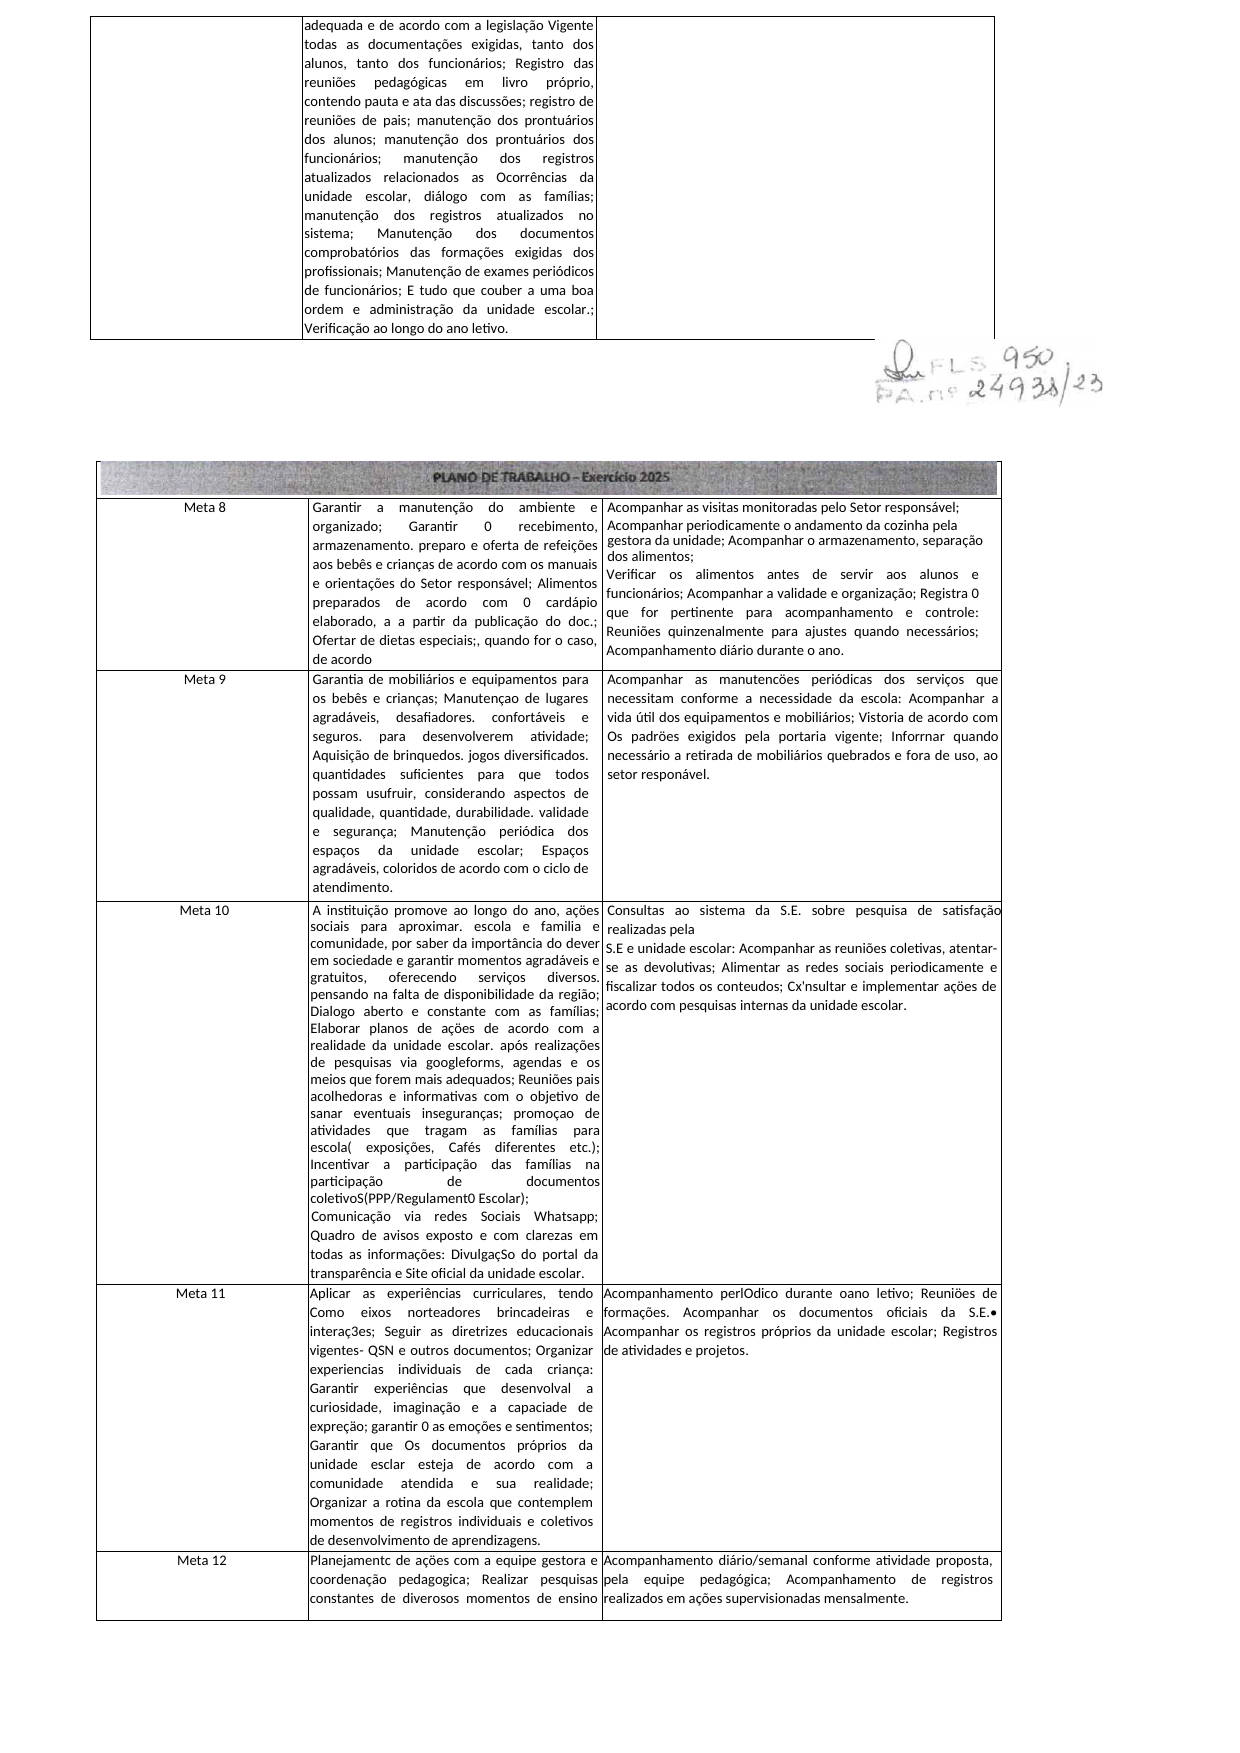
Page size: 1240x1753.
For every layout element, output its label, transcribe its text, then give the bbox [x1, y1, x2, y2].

table_cell Planejamentc de açöes com a equipe gestora e coordenação pedagogica; Realizar pesquisas constantes de diverosos momentos de ensino [309, 1552, 602, 1620]
table_cell Garantir a manutenção do ambiente e organizado; Garantir 0 recebimento, armazenamento. preparo e oferta de refeições aos bebês e crianças de acordo com os manuais e orientações do Setor responsável; Alimentos preparados de acordo com 0 cardápio elaborado, a a partir da publicação do doc.; Ofertar de dietas especiais;, quando for o caso, de acordo [309, 499, 602, 669]
table_cell A instituição promove ao longo do ano, açöes sociais para aproximar. escola e familia e comunidade, por saber da importância do dever em sociedade e garantir momentos agradáveis e gratuitos, oferecendo serviços diversos. pensando na falta de disponibilidade da região; Dialogo aberto e constante com as famílias; Elaborar planos de açöes de acordo com a realidade da unidade escolar. após realizações de pesquisas via googleforms, agendas e os meios que forem mais adequados; Reuniões pais acolhedoras e informativas com o objetivo de sanar eventuais inseguranças; promoçao de atividades que tragam as famílias para escola( exposições, Cafés diferentes etc.); Incentivar a participação das famílias na participação de documentos coletivoS(PPP/Regulament0 Escolar); Comunicação via redes Sociais Whatsapp; Quadro de avisos exposto e com clarezas em todas as informações: DivulgaçSo do portal da transparência e Site oficial da unidade escolar. [309, 902, 602, 1284]
table_cell Meta 12 [97, 1552, 308, 1620]
table_cell [597, 17, 994, 339]
table_cell Meta 10 [97, 902, 308, 1284]
table_cell Garantia de mobiliários e equipamentos para os bebês e crianças; Manutençao de lugares agradáveis, desafiadores. confortáveis e seguros. para desenvolverem atividade; Aquisição de brinquedos. jogos diversificados. quantidades suficientes para que todos possam usufruir, considerando aspectos de qualidade, quantidade, durabilidade. validade e segurança; Manutenção periódica dos espaços da unidade escolar; Espaços agradáveis, coloridos de acordo com o ciclo de atendimento. [309, 671, 602, 901]
table_cell Meta 8 [97, 499, 308, 669]
table_cell Meta 11 [97, 1285, 308, 1551]
table_cell Meta 9 [97, 671, 308, 901]
table_cell [91, 17, 302, 339]
table_cell Acompanhamento diário/semanal conforme atividade proposta, pela equipe pedagógica; Acompanhamento de registros realizados em ações supervisionadas mensalmente. [603, 1552, 1001, 1620]
table_cell Aplicar as experiências curriculares, tendo Como eixos norteadores brincadeiras e interaç3es; Seguir as diretrizes educacionais vigentes- QSN e outros documentos; Organizar experiencias individuais de cada criança: Garantir experiências que desenvolval a curiosidade, imaginação e a capaciade de expreçäo; garantir 0 as emoções e sentimentos; Garantir que Os documentos próprios da unidade esclar esteja de acordo com a comunidade atendida e sua realidade; Organizar a rotina da escola que contemplem momentos de registros individuais e coletivos de desenvolvimento de aprendizagens. [309, 1285, 602, 1551]
table_cell Acompanhar as visitas monitoradas pelo Setor responsável; Acompanhar periodicamente o andamento da cozinha pela gestora da unidade; Acompanhar o armazenamento, separação dos alimentos; Verificar os alimentos antes de servir aos alunos e funcionários; Acompanhar a validade e organização; Registra 0 que for pertinente para acompanhamento e controle: Reuniões quinzenalmente para ajustes quando necessários; Acompanhamento diário durante o ano. [603, 499, 1001, 669]
table_cell Acompanhar as manutencöes periódicas dos serviços que necessitam conforme a necessidade da escola: Acompanhar a vida útil dos equipamentos e mobiliários; Vistoria de acordo com Os padröes exigidos pela portaria vigente; Inforrnar quando necessário a retirada de mobiliários quebrados e fora de uso, ao setor responável. [603, 671, 1001, 901]
table_header [97, 462, 1001, 498]
table_cell adequada e de acordo com a legislação Vigente todas as documentações exigidas, tanto dos alunos, tanto dos funcionários; Registro das reuniões pedagógicas em livro próprio, contendo pauta e ata das discussões; registro de reuniões de pais; manutenção dos prontuários dos alunos; manutenção dos prontuários dos funcionários; manutenção dos registros atualizados relacionados as Ocorrências da unidade escolar, diálogo com as famílias; manutenção dos registros atualizados no sistema; Manutenção dos documentos comprobatórios das formações exigidas dos profissionais; Manutenção de exames periódicos de funcionários; E tudo que couber a uma boa ordem e administração da unidade escolar.; Verificação ao longo do ano letivo. [303, 17, 596, 339]
table_cell Consultas ao sistema da S.E. sobre pesquisa de satisfação realizadas pela S.E e unidade escolar: Acompanhar as reuniões coletivas, atentar-se as devolutivas; Alimentar as redes sociais periodicamente e fiscalizar todos os conteudos; Cx'nsultar e implementar açöes de acordo com pesquisas internas da unidade escolar. [603, 902, 1001, 1284]
table_cell Acompanhamento perlOdico durante oano letivo; Reuniöes de formações. Acompanhar os documentos oficiais da S.E.• Acompanhar os registros próprios da unidade escolar; Registros de atividades e projetos. [603, 1285, 1001, 1551]
